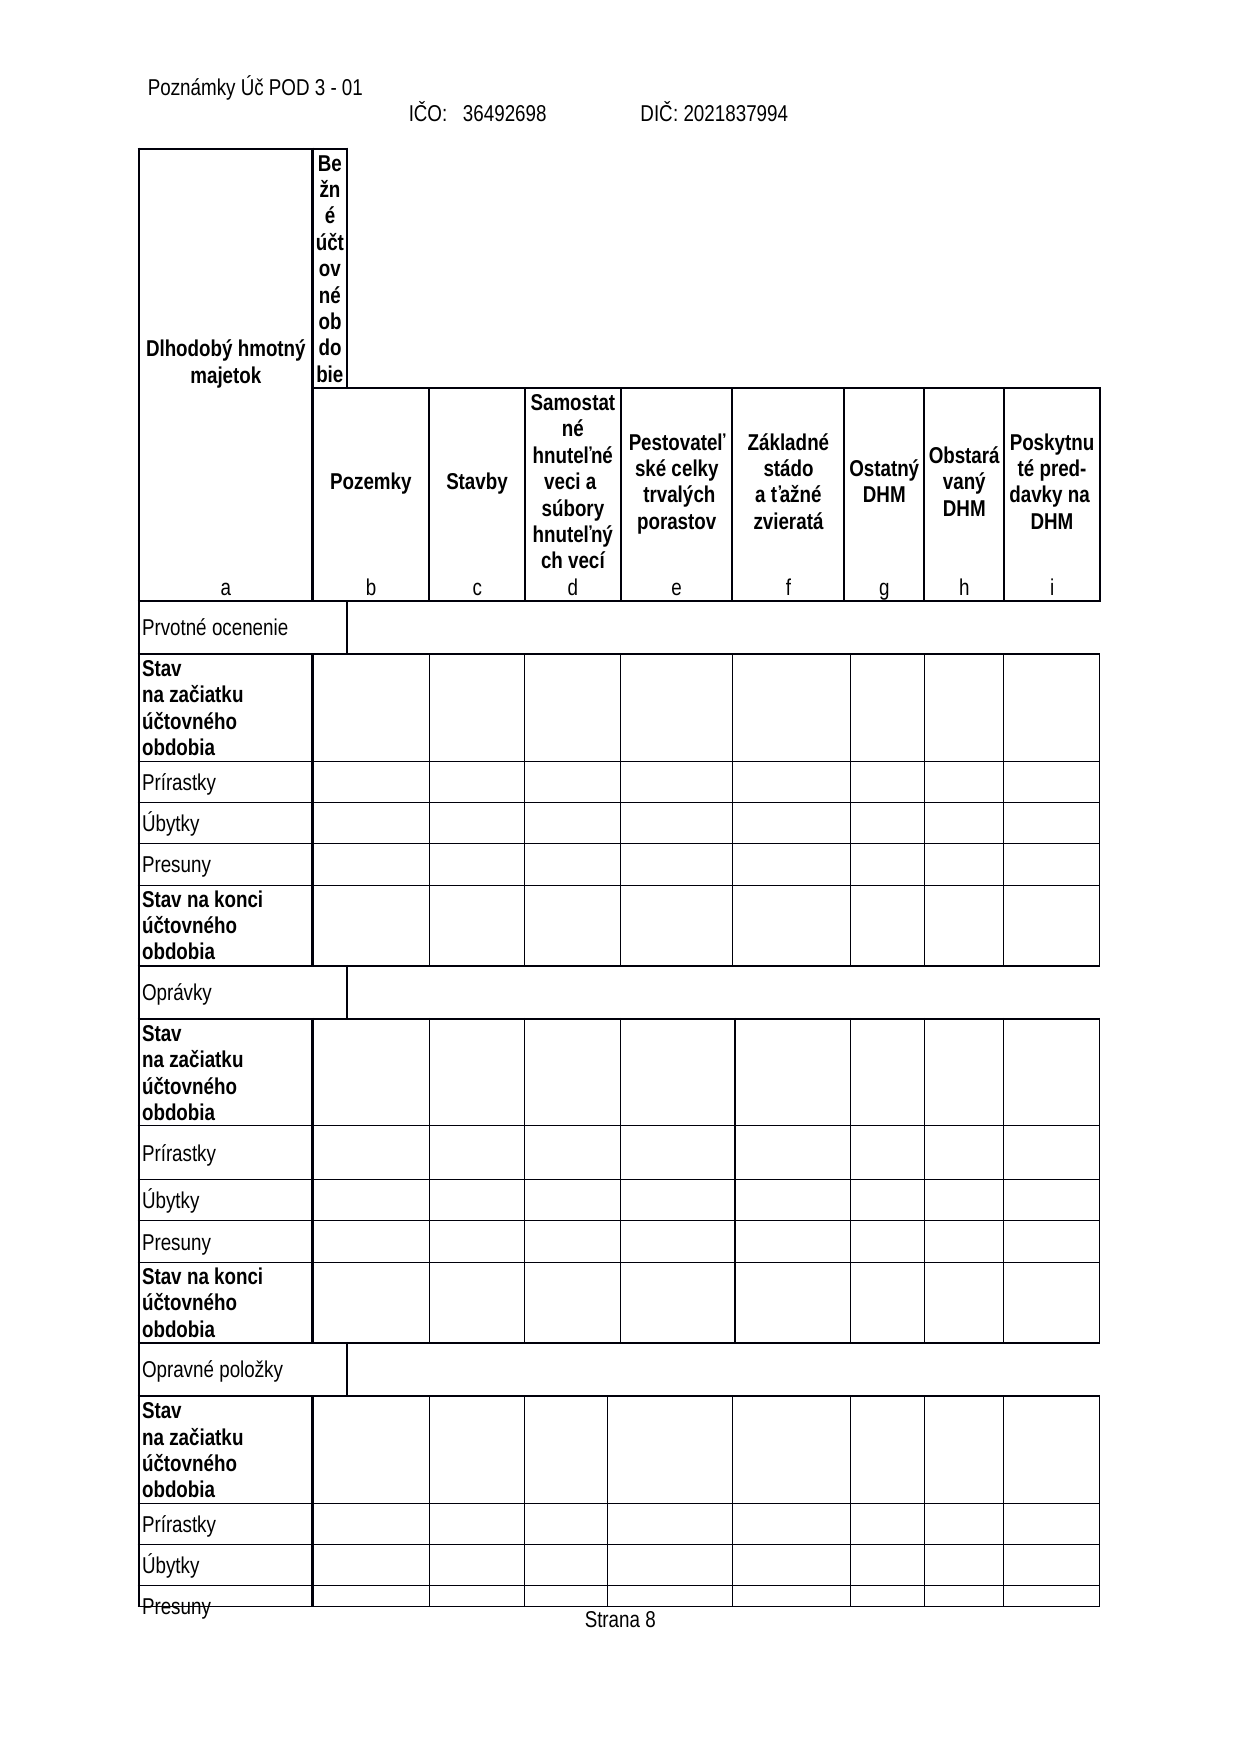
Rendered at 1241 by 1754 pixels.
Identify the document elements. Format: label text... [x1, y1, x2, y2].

table_cell [851, 1263, 924, 1342]
table_cell [621, 886, 732, 965]
table_cell [314, 1126, 429, 1179]
table_header Bežné účtovné obdobie [314, 150, 346, 387]
table_cell c [430, 574, 524, 600]
table_cell [430, 1126, 524, 1179]
table_cell b [314, 574, 428, 600]
table_cell [733, 1586, 850, 1606]
table_cell [733, 1504, 850, 1544]
table_cell Presuny [140, 1221, 311, 1262]
table_cell Presuny [140, 844, 311, 884]
table_cell [430, 844, 524, 884]
table_cell [1004, 1020, 1099, 1125]
table_cell [348, 967, 1100, 1018]
table_cell [925, 1397, 1003, 1502]
table_cell [733, 844, 850, 884]
table_cell [1004, 762, 1099, 802]
table_cell [733, 886, 850, 965]
table_cell [430, 1504, 524, 1544]
table_cell Prírastky [140, 1504, 311, 1544]
table_cell [314, 1221, 429, 1262]
table_cell [314, 1586, 429, 1606]
table_cell [851, 844, 924, 884]
table_cell Presuny [140, 1586, 311, 1606]
table_cell [314, 1020, 429, 1125]
table_cell Opravné položky [140, 1344, 346, 1395]
table_header Dlhodobý hmotný majetok [140, 150, 311, 573]
table_cell [621, 1126, 734, 1179]
table_cell [925, 886, 1003, 965]
table_cell [736, 1263, 850, 1342]
table_cell [430, 1586, 524, 1606]
table_cell Prvotné ocenenie [140, 602, 346, 653]
table_cell [430, 1263, 524, 1342]
table_cell [851, 1180, 924, 1220]
table_header [348, 148, 1100, 387]
table_cell [925, 844, 1003, 884]
table_cell [1004, 1397, 1099, 1502]
table_cell [430, 803, 524, 843]
table_cell [1004, 1221, 1099, 1262]
table_cell a [140, 574, 311, 600]
table_cell [314, 1263, 429, 1342]
table_cell Oprávky [140, 967, 346, 1018]
table_cell d [526, 574, 620, 600]
table_cell [525, 1020, 620, 1125]
table_cell Stav na začiatku účtovného obdobia [140, 655, 311, 761]
table_cell [525, 1221, 620, 1262]
table_cell [925, 803, 1003, 843]
table_cell [851, 1586, 924, 1606]
table_cell [1004, 655, 1099, 761]
table_cell Stav na konci účtovného obdobia [140, 886, 311, 965]
table_cell g [845, 574, 923, 600]
table_cell h [925, 574, 1003, 600]
table_cell [525, 844, 620, 884]
table_cell [525, 655, 620, 761]
table_cell [621, 655, 732, 761]
table_cell [621, 762, 732, 802]
table_cell [608, 1504, 732, 1544]
table_cell [314, 762, 429, 802]
table_cell Úbytky [140, 1545, 311, 1585]
table_cell [348, 602, 1100, 653]
table_cell f [733, 574, 843, 600]
table_cell [1004, 1126, 1099, 1179]
table_cell Pestovateľské celky trvalých porastov [622, 389, 731, 573]
table_cell [314, 1545, 429, 1585]
table_cell Samostatné hnuteľné veci a súbory hnuteľných vecí [526, 389, 620, 573]
table_cell [525, 1126, 620, 1179]
table_cell Prírastky [140, 762, 311, 802]
table_cell [851, 1020, 924, 1125]
table_cell [430, 762, 524, 802]
table_cell Ostatný DHM [845, 389, 923, 573]
table_cell [430, 655, 524, 761]
table_cell [1004, 1504, 1099, 1544]
table_cell [525, 1545, 607, 1585]
table_cell [1004, 1545, 1099, 1585]
table_cell [608, 1586, 732, 1606]
table_cell [621, 1221, 734, 1262]
table_cell [851, 762, 924, 802]
table_cell [925, 762, 1003, 802]
table_cell [733, 803, 850, 843]
table_cell [925, 1586, 1003, 1606]
table_cell [621, 1180, 734, 1220]
table_cell [851, 1397, 924, 1502]
table_cell [314, 886, 429, 965]
table_cell [430, 886, 524, 965]
table_cell [851, 1221, 924, 1262]
table_cell [430, 1221, 524, 1262]
table_cell [314, 1397, 429, 1502]
table_cell Stav na konci účtovného obdobia [140, 1263, 311, 1342]
table_cell [621, 1263, 734, 1342]
table_cell i [1005, 574, 1099, 600]
table_cell [314, 1504, 429, 1544]
table_cell [1004, 886, 1099, 965]
table_cell [733, 655, 850, 761]
table_cell [1004, 1586, 1099, 1606]
table_cell [430, 1545, 524, 1585]
table_cell [1004, 1180, 1099, 1220]
table_cell [851, 1126, 924, 1179]
table_cell [1004, 803, 1099, 843]
table_cell [925, 1263, 1003, 1342]
table_cell [851, 655, 924, 761]
table_cell [733, 1545, 850, 1585]
table_cell Úbytky [140, 803, 311, 843]
table_cell Stav na začiatku účtovného obdobia [140, 1020, 311, 1125]
table_cell Stavby [430, 389, 524, 573]
table_cell [925, 1504, 1003, 1544]
table_cell [525, 1180, 620, 1220]
table_cell [314, 655, 429, 761]
table_cell [430, 1020, 524, 1125]
table_cell [736, 1180, 850, 1220]
table_cell [925, 1545, 1003, 1585]
table_cell Základné stádo a ťažné zvieratá [733, 389, 843, 573]
table_cell [851, 1545, 924, 1585]
table_cell [430, 1397, 524, 1502]
table_cell e [622, 574, 731, 600]
table_cell [608, 1545, 732, 1585]
table_cell [348, 1344, 1100, 1395]
table_cell Poskytnuté pred-davky na DHM [1005, 389, 1099, 573]
table_cell [314, 1180, 429, 1220]
table_cell [525, 1504, 607, 1544]
table_cell [314, 803, 429, 843]
table_cell [736, 1020, 850, 1125]
table_cell [621, 803, 732, 843]
table_cell [525, 1263, 620, 1342]
table_cell Úbytky [140, 1180, 311, 1220]
table_cell Obstarávaný DHM [925, 389, 1003, 573]
table_cell [736, 1126, 850, 1179]
table_cell [525, 1397, 607, 1502]
table_cell [608, 1397, 732, 1502]
table_cell [525, 762, 620, 802]
table_cell [1004, 1263, 1099, 1342]
table_cell [525, 1586, 607, 1606]
table_cell [430, 1180, 524, 1220]
table_cell [733, 762, 850, 802]
table_cell [851, 803, 924, 843]
table_cell [925, 1180, 1003, 1220]
table_cell [525, 803, 620, 843]
table_cell [733, 1397, 850, 1502]
table_cell [851, 886, 924, 965]
table_cell [621, 844, 732, 884]
table_cell [925, 1020, 1003, 1125]
table_cell [621, 1020, 734, 1125]
table_cell [314, 844, 429, 884]
table_cell [925, 1221, 1003, 1262]
table_cell Stav na začiatku účtovného obdobia [140, 1397, 311, 1502]
table_cell [525, 886, 620, 965]
table_cell [736, 1221, 850, 1262]
table_cell [851, 1504, 924, 1544]
table_cell Pozemky [314, 389, 428, 573]
table_cell [925, 655, 1003, 761]
table_cell [1004, 844, 1099, 884]
table_cell Prírastky [140, 1126, 311, 1179]
table_cell [925, 1126, 1003, 1179]
